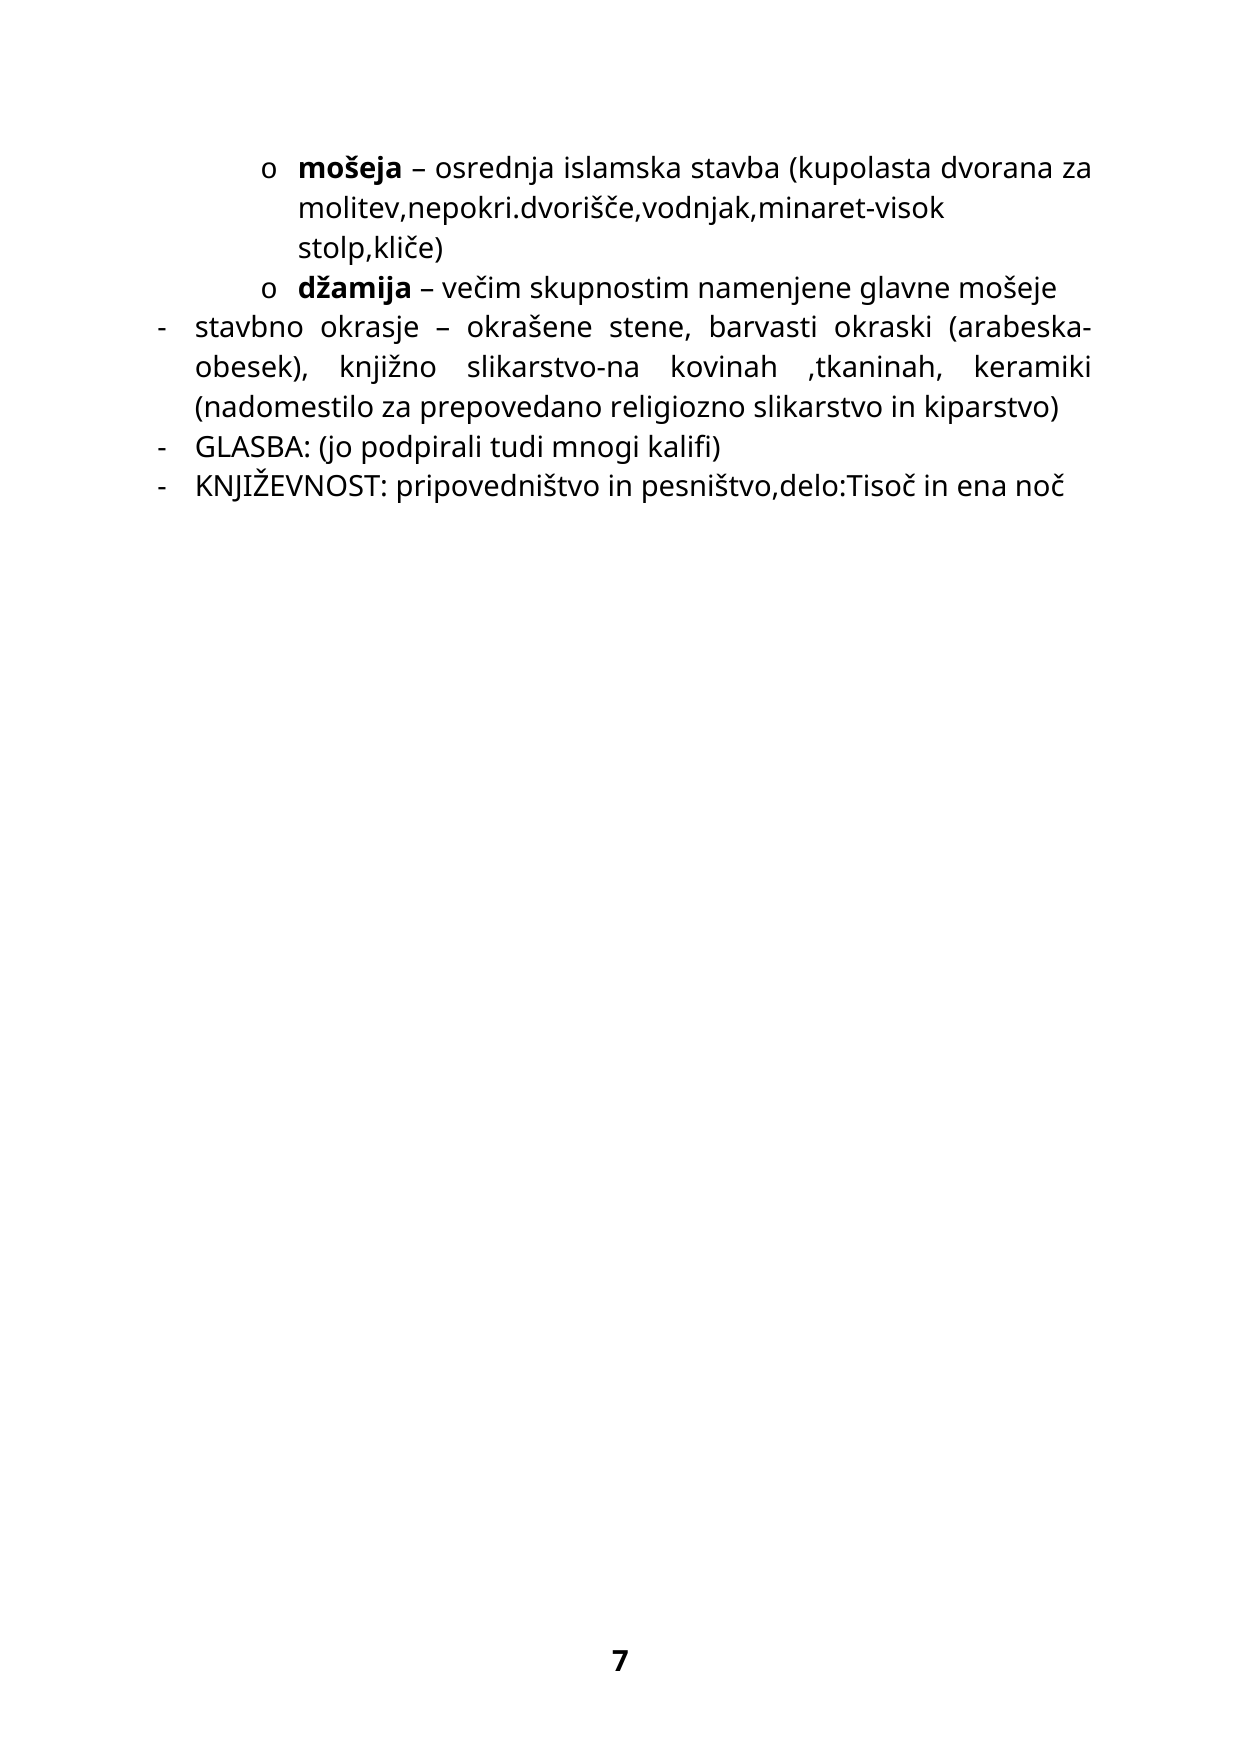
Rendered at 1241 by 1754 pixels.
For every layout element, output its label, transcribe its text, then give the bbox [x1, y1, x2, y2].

list mošeja – osrednja islamska stavba (kupolasta dvorana za molitev,nepokri.dvorišče,vodnjak,minaret-visok stolp,kliče) [260, 148, 1093, 267]
list KNJIŽEVNOST: pripovedništvo in pesništvo,delo:Tisoč in ena noč [157, 466, 1093, 505]
list stavbno okrasje – okrašene stene, barvasti okraski (arabeska-obesek), knjižno slikarstvo-na kovinah ,tkaninah, keramiki (nadomestilo za prepovedano religiozno slikarstvo in kiparstvo) [157, 307, 1093, 426]
list GLASBA: (jo podpirali tudi mnogi kalifi) [157, 426, 1093, 466]
list džamija – večim skupnostim namenjene glavne mošeje [260, 267, 1093, 307]
